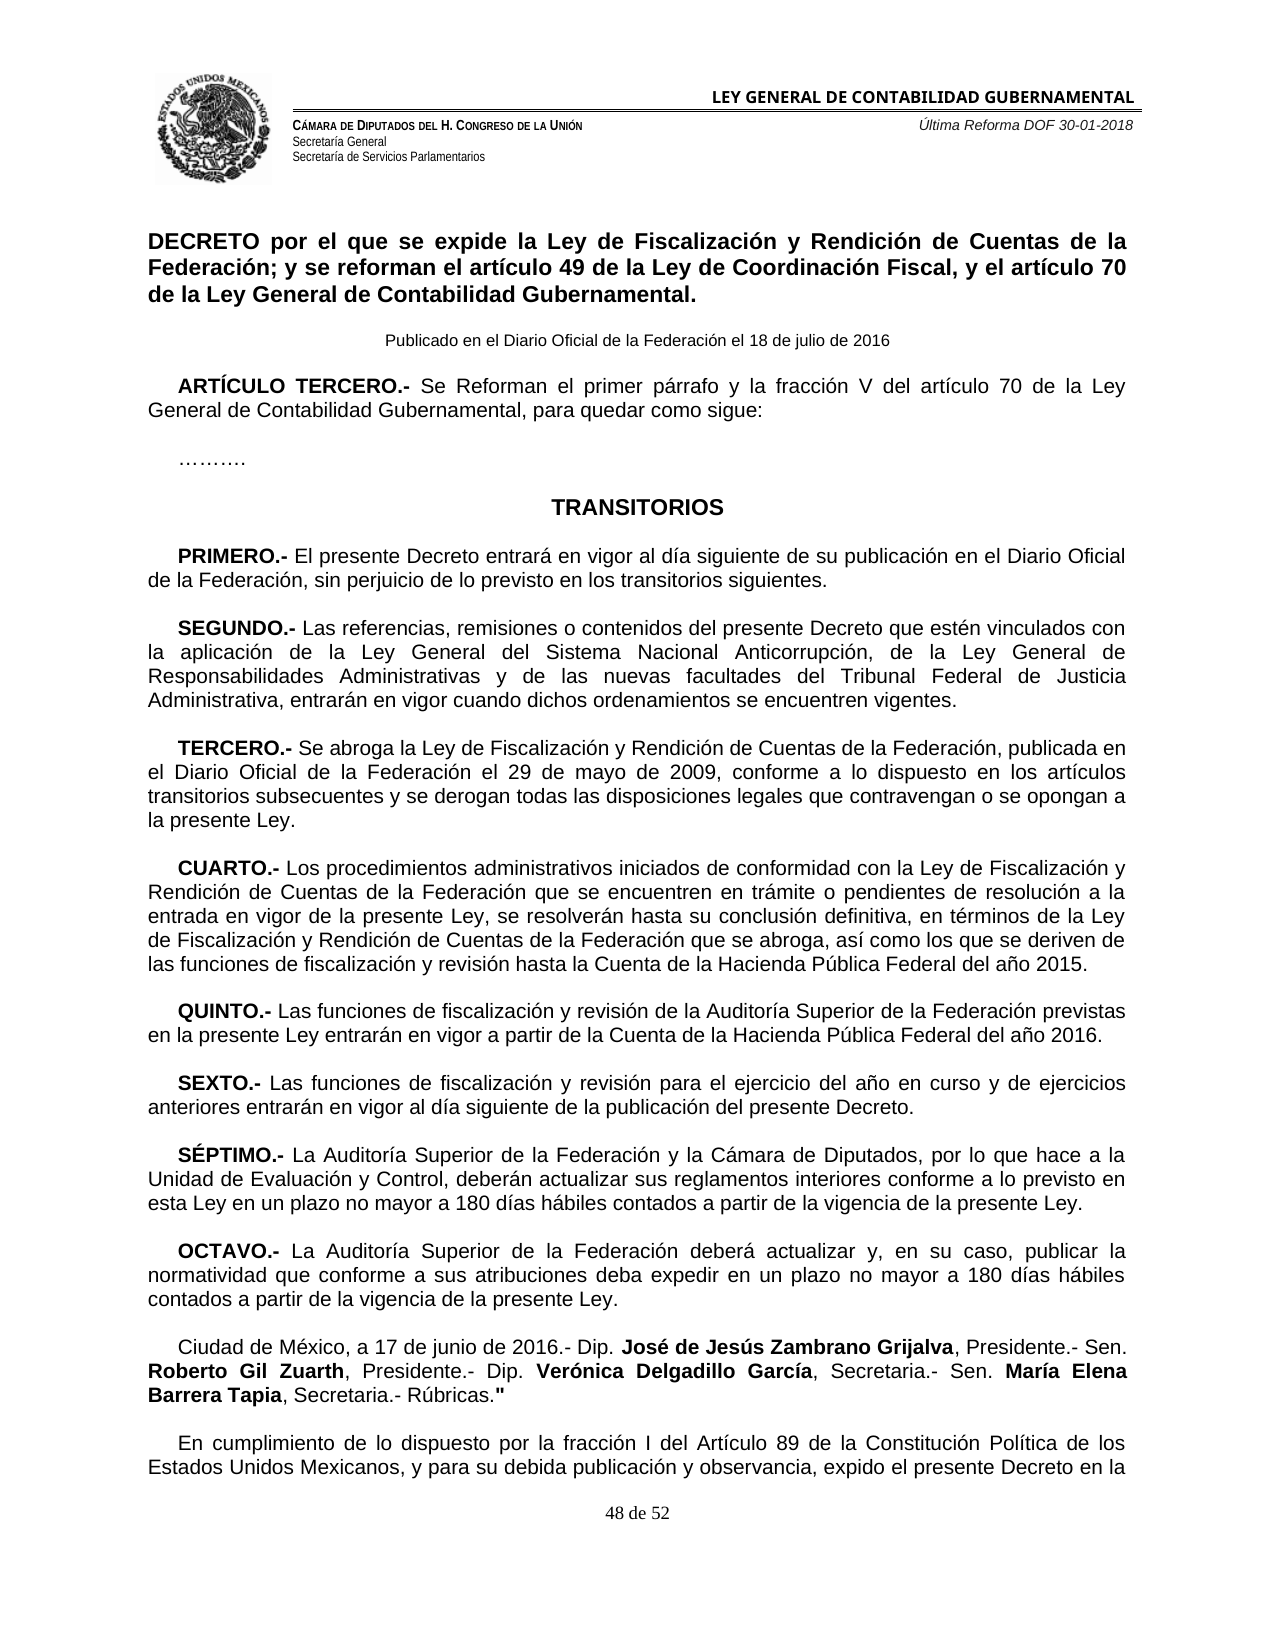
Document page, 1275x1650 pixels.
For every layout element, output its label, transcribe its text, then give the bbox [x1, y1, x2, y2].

text ………. [148, 446, 1127, 470]
text QUINTO.- Las funciones de fiscalización y revisión de la Auditoría Superior de la Federación previstas en la presente Ley entrarán en vigor a partir de la Cuenta de la Hacienda Pública Federal del año 2016. [148, 999, 1127, 1047]
text Publicado en el Diario Oficial de la Federación el 18 de julio de 2016 [148, 331, 1127, 350]
text DECRETO por el que se expide la Ley de Fiscalización y Rendición de Cuentas de la Federación; y se reforman el artículo 49 de la Ley de Coordinación Fiscal, y el artículo 70 de la Ley General de Contabilidad Gubernamental. [148, 228, 1127, 307]
text SEXTO.- Las funciones de fiscalización y revisión para el ejercicio del año en curso y de ejercicios anteriores entrarán en vigor al día siguiente de la publicación del presente Decreto. [148, 1071, 1127, 1119]
text TRANSITORIOS [148, 494, 1127, 520]
text ARTÍCULO TERCERO.- Se Reforman el primer párrafo y la fracción V del artículo 70 de la Ley General de Contabilidad Gubernamental, para quedar como sigue: [148, 374, 1127, 422]
text TERCERO.- Se abroga la Ley de Fiscalización y Rendición de Cuentas de la Federación, publicada en el Diario Oficial de la Federación el 29 de mayo de 2009, conforme a lo dispuesto en los artículos transitorios subsecuentes y se derogan todas las disposiciones legales que contravengan o se opongan a la presente Ley. [148, 736, 1127, 832]
text OCTAVO.- La Auditoría Superior de la Federación deberá actualizar y, en su caso, publicar la normatividad que conforme a sus atribuciones deba expedir en un plazo no mayor a 180 días hábiles contados a partir de la vigencia de la presente Ley. [148, 1239, 1127, 1311]
text SÉPTIMO.- La Auditoría Superior de la Federación y la Cámara de Diputados, por lo que hace a la Unidad de Evaluación y Control, deberán actualizar sus reglamentos interiores conforme a lo previsto en esta Ley en un plazo no mayor a 180 días hábiles contados a partir de la vigencia de la presente Ley. [148, 1143, 1127, 1215]
text Ciudad de México, a 17 de junio de 2016.- Dip. José de Jesús Zambrano Grijalva, Presidente.- Sen. Roberto Gil Zuarth, Presidente.- Dip. Verónica Delgadillo García, Secretaria.- Sen. María Elena Barrera Tapia, Secretaria.- Rúbricas." [148, 1335, 1127, 1407]
text SEGUNDO.- Las referencias, remisiones o contenidos del presente Decreto que estén vinculados con la aplicación de la Ley General del Sistema Nacional Anticorrupción, de la Ley General de Responsabilidades Administrativas y de las nuevas facultades del Tribunal Federal de Justicia Administrativa, entrarán en vigor cuando dichos ordenamientos se encuentren vigentes. [148, 616, 1127, 712]
text PRIMERO.- El presente Decreto entrará en vigor al día siguiente de su publicación en el Diario Oficial de la Federación, sin perjuicio de lo previsto en los transitorios siguientes. [148, 544, 1127, 592]
text CUARTO.- Los procedimientos administrativos iniciados de conformidad con la Ley de Fiscalización y Rendición de Cuentas de la Federación que se encuentren en trámite o pendientes de resolución a la entrada en vigor de la presente Ley, se resolverán hasta su conclusión definitiva, en términos de la Ley de Fiscalización y Rendición de Cuentas de la Federación que se abroga, así como los que se deriven de las funciones de fiscalización y revisión hasta la Cuenta de la Hacienda Pública Federal del año 2015. [148, 856, 1127, 975]
text En cumplimiento de lo dispuesto por la fracción I del Artículo 89 de la Constitución Política de los Estados Unidos Mexicanos, y para su debida publicación y observancia, expido el presente Decreto en la [148, 1431, 1127, 1478]
